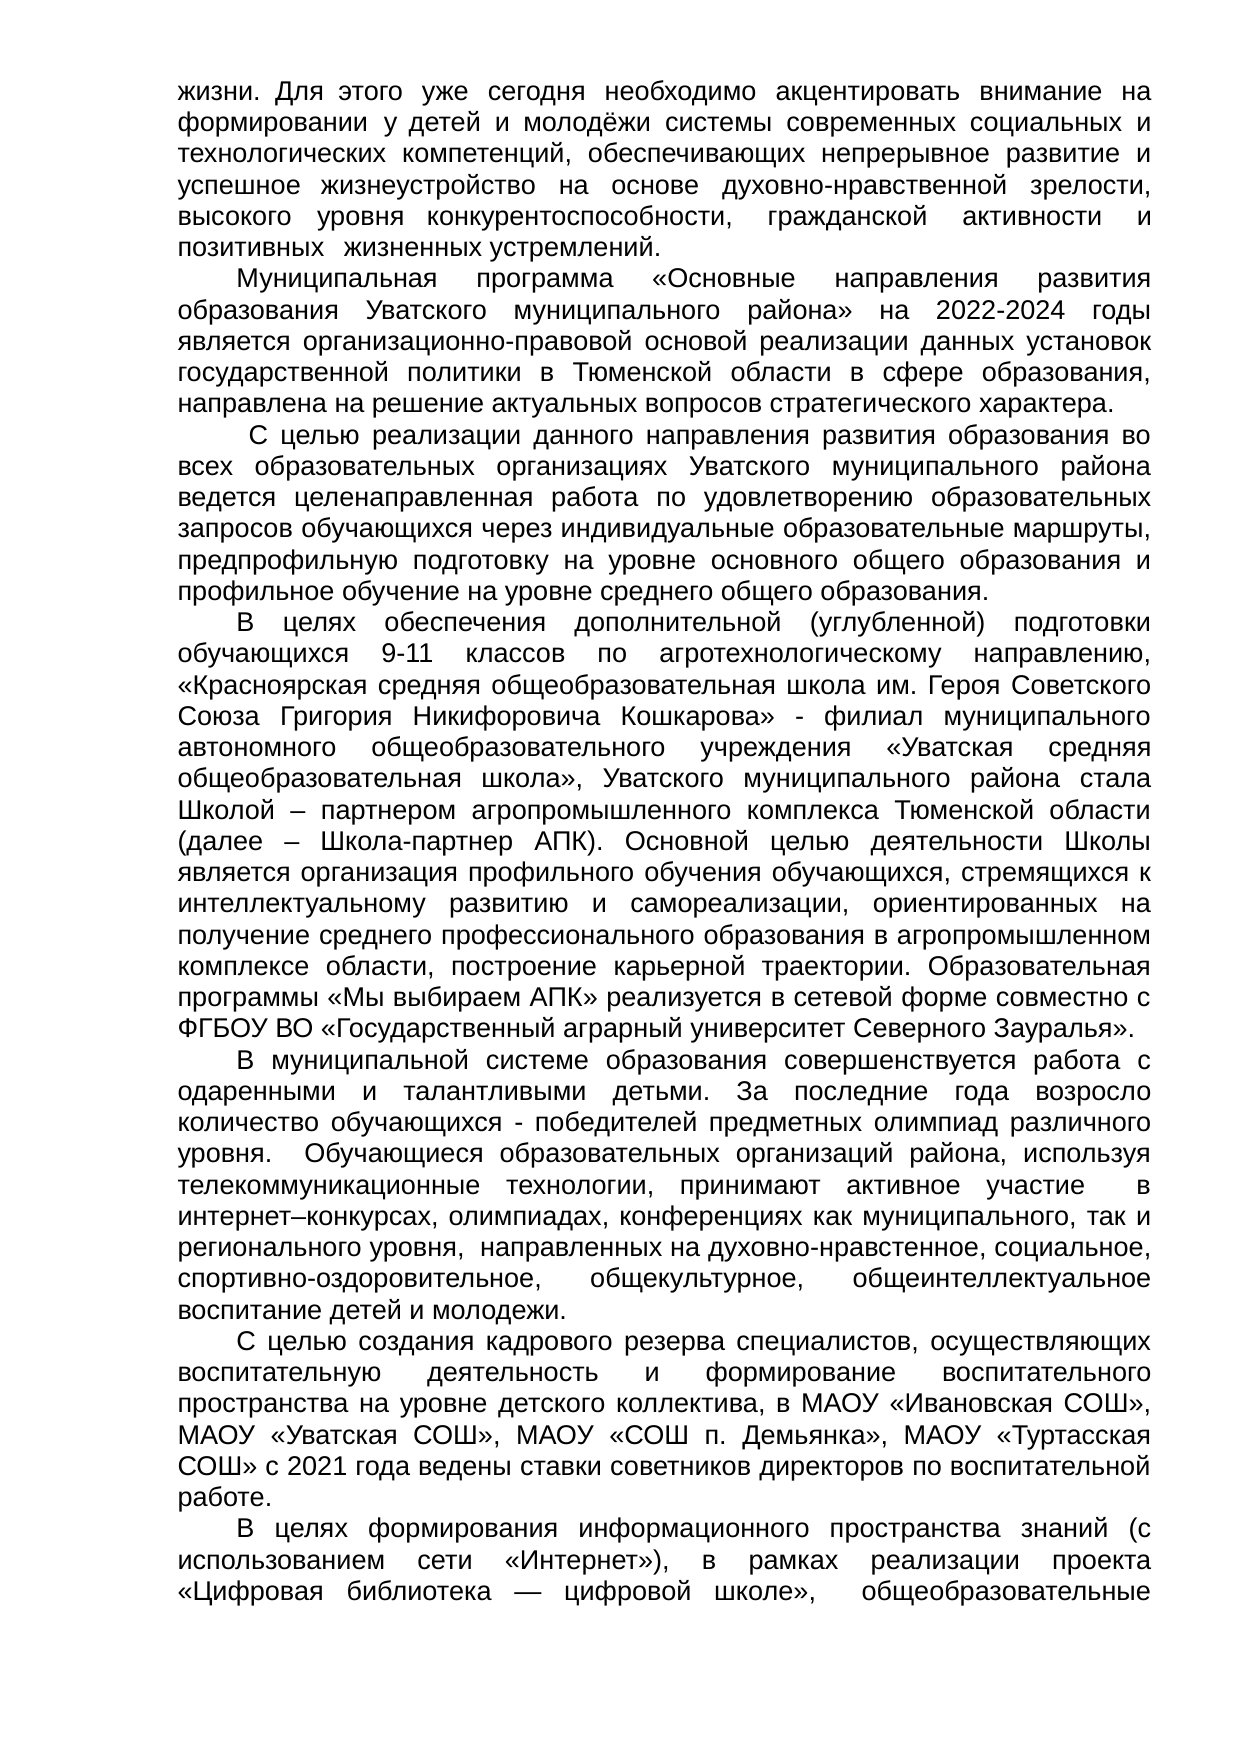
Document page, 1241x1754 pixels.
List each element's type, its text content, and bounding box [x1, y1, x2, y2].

text В целях обеспечения дополнительной (углубленной) подготовки обучающихся 9-11 классов по агротехнологическому направлению, «Красноярская средняя общеобразовательная школа им. Героя Советского Союза Григория Никифоровича Кошкарова» - филиал муниципального автономного общеобразовательного учреждения «Уватская средняя общеобразовательная школа», Уватского муниципального района стала Школой – партнером агропромышленного комплекса Тюменской области (далее – Школа-партнер АПК). Основной целью деятельности Школы является организация профильного обучения обучающихся, стремящихся к интеллектуальному развитию и самореализации, ориентированных на получение среднего профессионального образования в агропромышленном комплексе области, построение карьерной траектории. Образовательная программы «Мы выбираем АПК» реализуется в сетевой форме совместно с ФГБОУ ВО «Государственный аграрный университет Северного Зауралья». [177, 606, 1152, 1044]
text В целях формирования информационного пространства знаний (с использованием сети «Интернет»), в рамках реализации проекта «Цифровая библиотека — цифровой школе», общеобразовательные [177, 1512, 1152, 1606]
text В муниципальной системе образования совершенствуется работа с одаренными и талантливыми детьми. За последние года возросло количество обучающихся - победителей предметных олимпиад различного уровня. Обучающиеся образовательных организаций района, используя телекоммуникационные технологии, принимают активное участие в интернет–конкурсах, олимпиадах, конференциях как муниципального, так и регионального уровня, направленных на духовно-нравстенное, социальное, спортивно-оздоровительное, общекультурное, общеинтеллектуальное воспитание детей и молодежи. [177, 1044, 1152, 1325]
text Муниципальная программа «Основные направления развития образования Уватского муниципального района» на 2022-2024 годы является организационно-правовой основой реализации данных установок государственной политики в Тюменской области в сфере образования, направлена на решение актуальных вопросов стратегического характера. [177, 262, 1152, 419]
text жизни. Для этого уже сегодня необходимо акцентировать внимание на формировании у детей и молодёжи системы современных социальных и технологических компетенций, обеспечивающих непрерывное развитие и успешное жизнеустройство на основе духовно-нравственной зрелости, высокого уровня конкурентоспособности, гражданской активности и позитивных жизненных устремлений. [177, 75, 1152, 262]
text С целью создания кадрового резерва специалистов, осуществляющих воспитательную деятельность и формирование воспитательного пространства на уровне детского коллектива, в МАОУ «Ивановская СОШ», МАОУ «Уватская СОШ», МАОУ «СОШ п. Демьянка», МАОУ «Туртасская СОШ» с 2021 года ведены ставки советников директоров по воспитательной работе. [177, 1325, 1152, 1512]
text С целью реализации данного направления развития образования во всех образовательных организациях Уватского муниципального района ведется целенаправленная работа по удовлетворению образовательных запросов обучающихся через индивидуальные образовательные маршруты, предпрофильную подготовку на уровне основного общего образования и профильное обучение на уровне среднего общего образования. [177, 419, 1152, 606]
